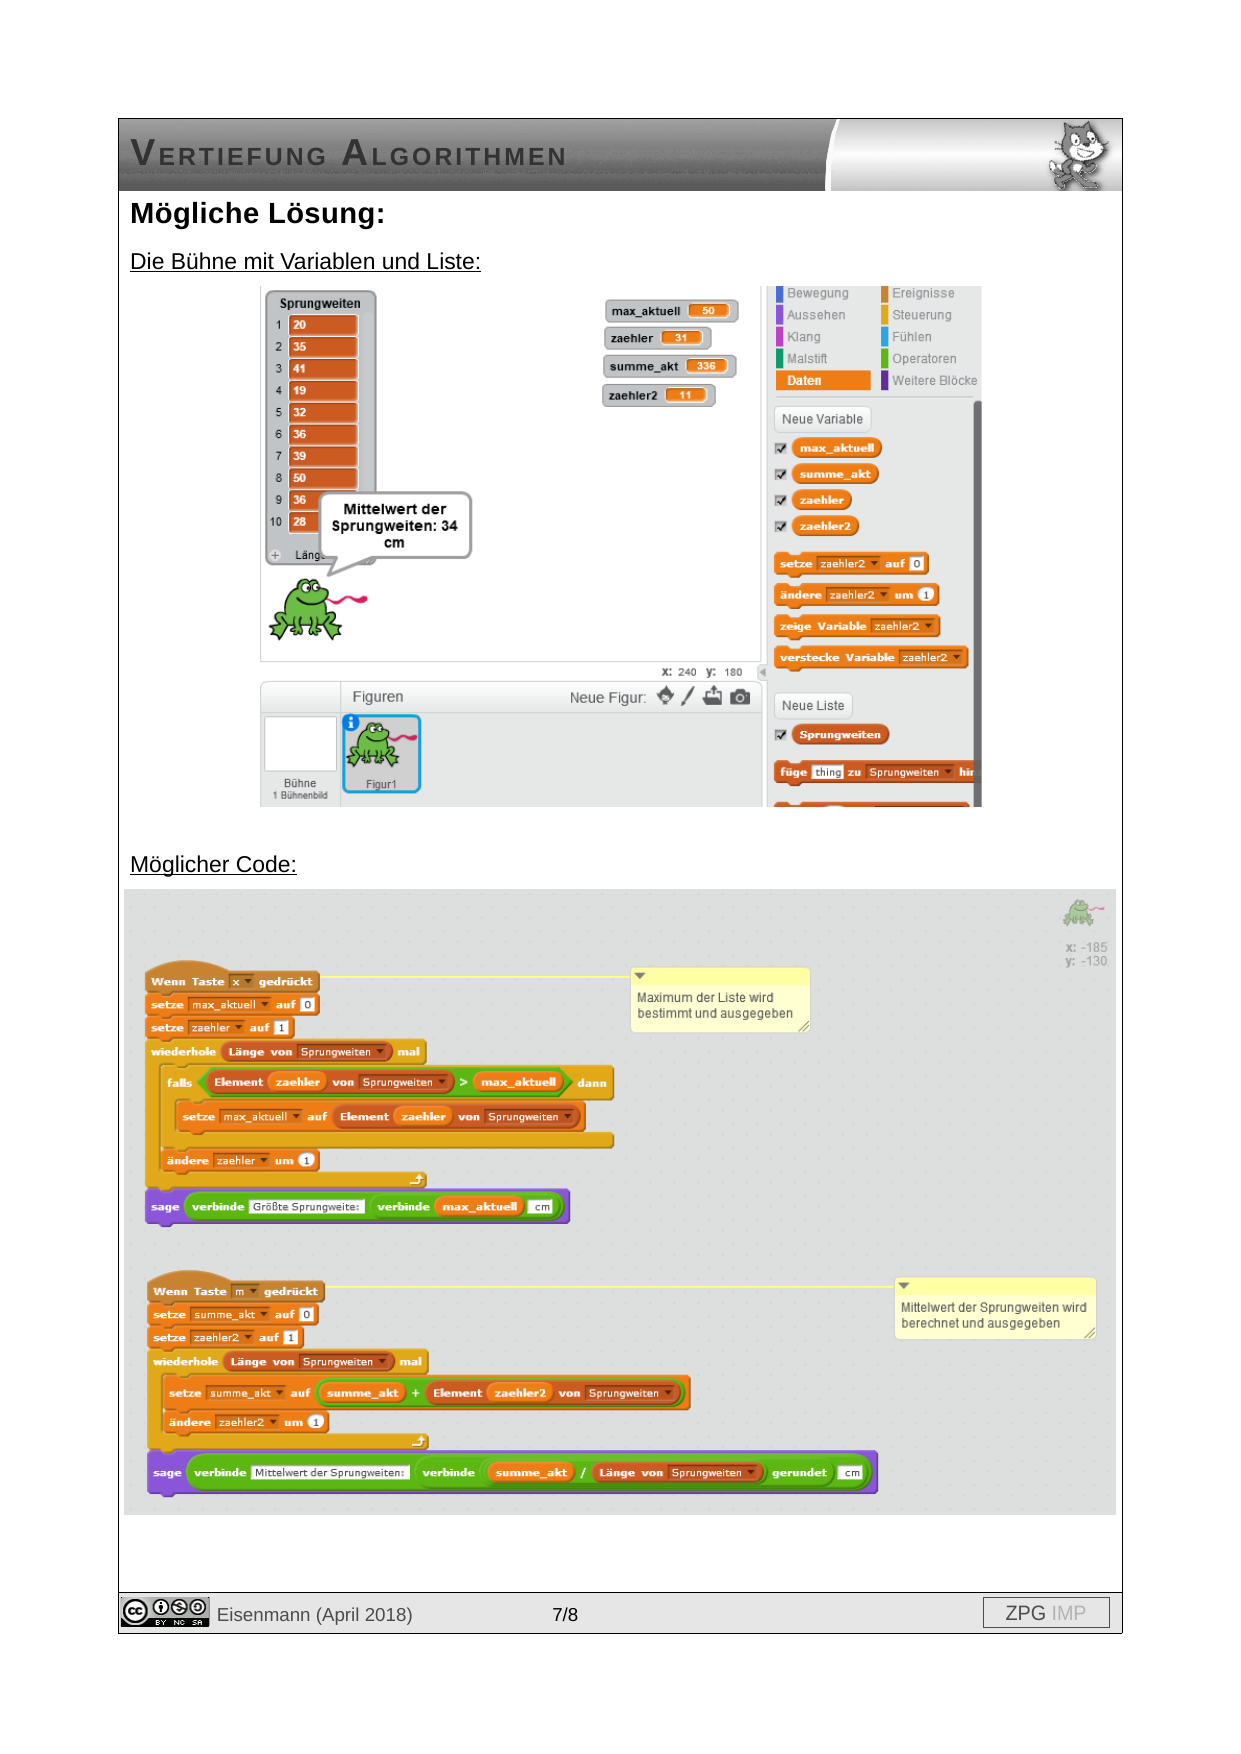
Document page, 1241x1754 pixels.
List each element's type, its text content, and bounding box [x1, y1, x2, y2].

text Die Bühne mit Variablen und Liste: [130, 248, 1110, 274]
picture [119, 119, 1122, 191]
picture [258, 286, 982, 807]
picture [124, 889, 1117, 1515]
text Möglicher Code: [130, 851, 1110, 877]
text Mögliche Lösung: [130, 197, 1110, 230]
picture [120, 1597, 210, 1627]
